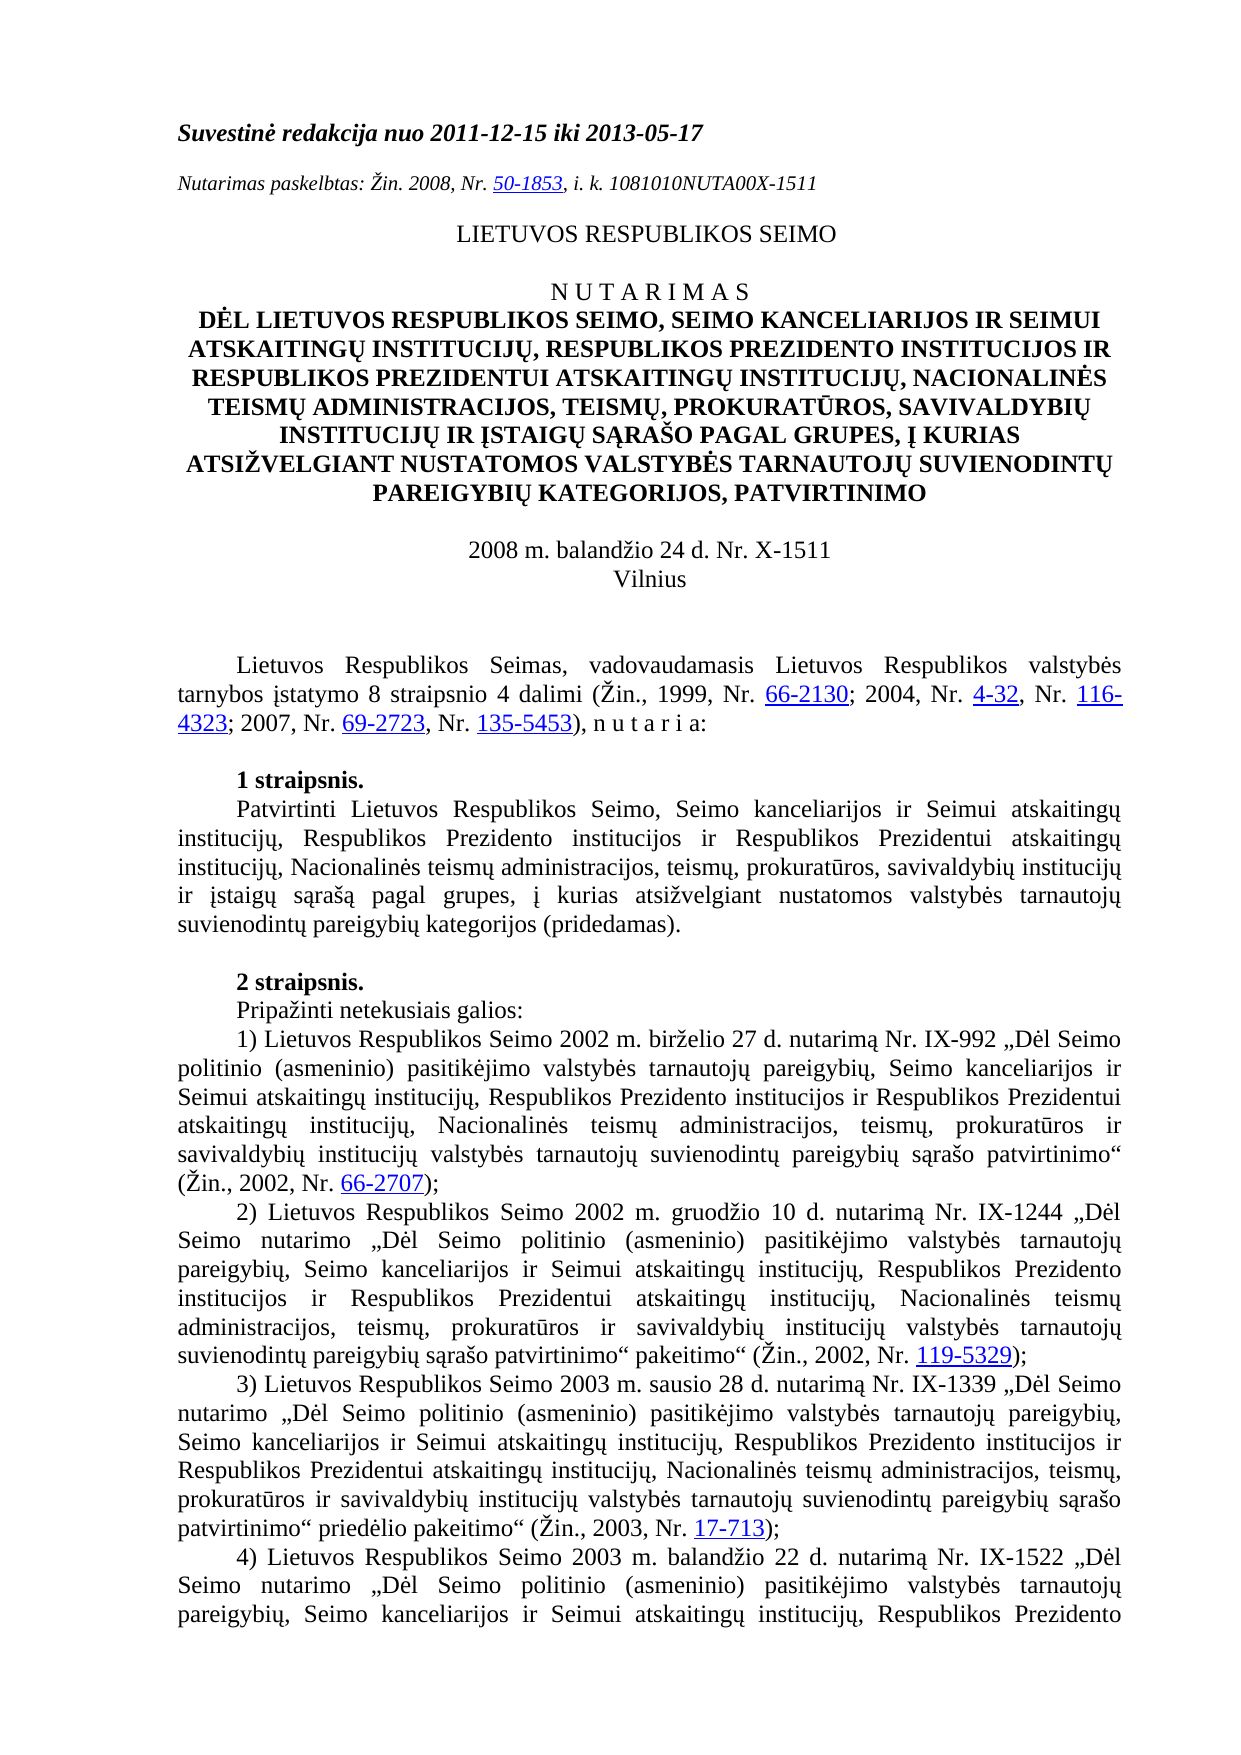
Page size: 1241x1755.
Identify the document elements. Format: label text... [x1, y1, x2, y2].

text NUTARIMAS [177, 277, 1122, 305]
text 2 straipsnis. [177, 967, 1122, 995]
text 3) Lietuvos Respublikos Seimo 2003 m. sausio 28 d. nutarimą Nr. IX-1339 „Dėl Seimo nutarimo „Dėl Seimo politinio (asmeninio) pasitikėjimo valstybės tarnautojų pareigybių, Seimo kanceliarijos ir Seimui atskaitingų institucijų, Respublikos Prezidento institucijos ir Respublikos Prezidentui atskaitingų institucijų, Nacionalinės teismų administracijos, teismų, prokuratūros ir savivaldybių institucijų valstybės tarnautojų suvienodintų pareigybių sąrašo patvirtinimo“ priedėlio pakeitimo“ (Žin., 2003, Nr. 17-713); [177, 1369, 1122, 1542]
text 2) Lietuvos Respublikos Seimo 2002 m. gruodžio 10 d. nutarimą Nr. IX-1244 „Dėl Seimo nutarimo „Dėl Seimo politinio (asmeninio) pasitikėjimo valstybės tarnautojų pareigybių, Seimo kanceliarijos ir Seimui atskaitingų institucijų, Respublikos Prezidento institucijos ir Respublikos Prezidentui atskaitingų institucijų, Nacionalinės teismų administracijos, teismų, prokuratūros ir savivaldybių institucijų valstybės tarnautojų suvienodintų pareigybių sąrašo patvirtinimo“ pakeitimo“ (Žin., 2002, Nr. 119-5329); [177, 1197, 1122, 1369]
text Pripažinti netekusiais galios: [177, 995, 1122, 1024]
text 1 straipsnis. [177, 765, 1122, 794]
text 1) Lietuvos Respublikos Seimo 2002 m. birželio 27 d. nutarimą Nr. IX-992 „Dėl Seimo politinio (asmeninio) pasitikėjimo valstybės tarnautojų pareigybių, Seimo kanceliarijos ir Seimui atskaitingų institucijų, Respublikos Prezidento institucijos ir Respublikos Prezidentui atskaitingų institucijų, Nacionalinės teismų administracijos, teismų, prokuratūros ir savivaldybių institucijų valstybės tarnautojų suvienodintų pareigybių sąrašo patvirtinimo“ (Žin., 2002, Nr. 66-2707); [177, 1024, 1122, 1197]
text Vilnius [177, 564, 1122, 593]
text Lietuvos Respublikos Seimas, vadovaudamasis Lietuvos Respublikos valstybės tarnybos įstatymo 8 straipsnio 4 dalimi (Žin., 1999, Nr. 66-2130; 2004, Nr. 4-32, Nr. 116-4323; 2007, Nr. 69-2723, Nr. 135-5453), nutaria: [177, 650, 1122, 737]
text Nutarimas paskelbtas: Žin. 2008, Nr. 50-1853, i. k. 1081010NUTA00X-1511 [177, 171, 1122, 195]
text 4) Lietuvos Respublikos Seimo 2003 m. balandžio 22 d. nutarimą Nr. IX-1522 „Dėl Seimo nutarimo „Dėl Seimo politinio (asmeninio) pasitikėjimo valstybės tarnautojų pareigybių, Seimo kanceliarijos ir Seimui atskaitingų institucijų, Respublikos Prezidento [177, 1542, 1122, 1628]
text LIETUVOS RESPUBLIKOS SEIMO [177, 219, 1122, 248]
text 2008 m. balandžio 24 d. Nr. X-1511 [177, 535, 1122, 564]
text Suvestinė redakcija nuo 2011-12-15 iki 2013-05-17 [177, 118, 1122, 147]
text Patvirtinti Lietuvos Respublikos Seimo, Seimo kanceliarijos ir Seimui atskaitingų institucijų, Respublikos Prezidento institucijos ir Respublikos Prezidentui atskaitingų institucijų, Nacionalinės teismų administracijos, teismų, prokuratūros, savivaldybių institucijų ir įstaigų sąrašą pagal grupes, į kurias atsižvelgiant nustatomos valstybės tarnautojų suvienodintų pareigybių kategorijos (pridedamas). [177, 794, 1122, 938]
text DĖL LIETUVOS RESPUBLIKOS SEIMO, SEIMO KANCELIARIJOS IR SEIMUI ATSKAITINGŲ INSTITUCIJŲ, RESPUBLIKOS PREZIDENTO INSTITUCIJOS IR RESPUBLIKOS PREZIDENTUI ATSKAITINGŲ INSTITUCIJŲ, NACIONALINĖS TEISMŲ ADMINISTRACIJOS, TEISMŲ, PROKURATŪROS, SAVIVALDYBIŲ INSTITUCIJŲ IR ĮSTAIGŲ SĄRAŠO PAGAL GRUPES, Į KURIAS ATSIŽVELGIANT NUSTATOMOS VALSTYBĖS TARNAUTOJŲ SUVIENODINTŲ PAREIGYBIŲ KATEGORIJOS, PATVIRTINIMO [177, 305, 1122, 507]
